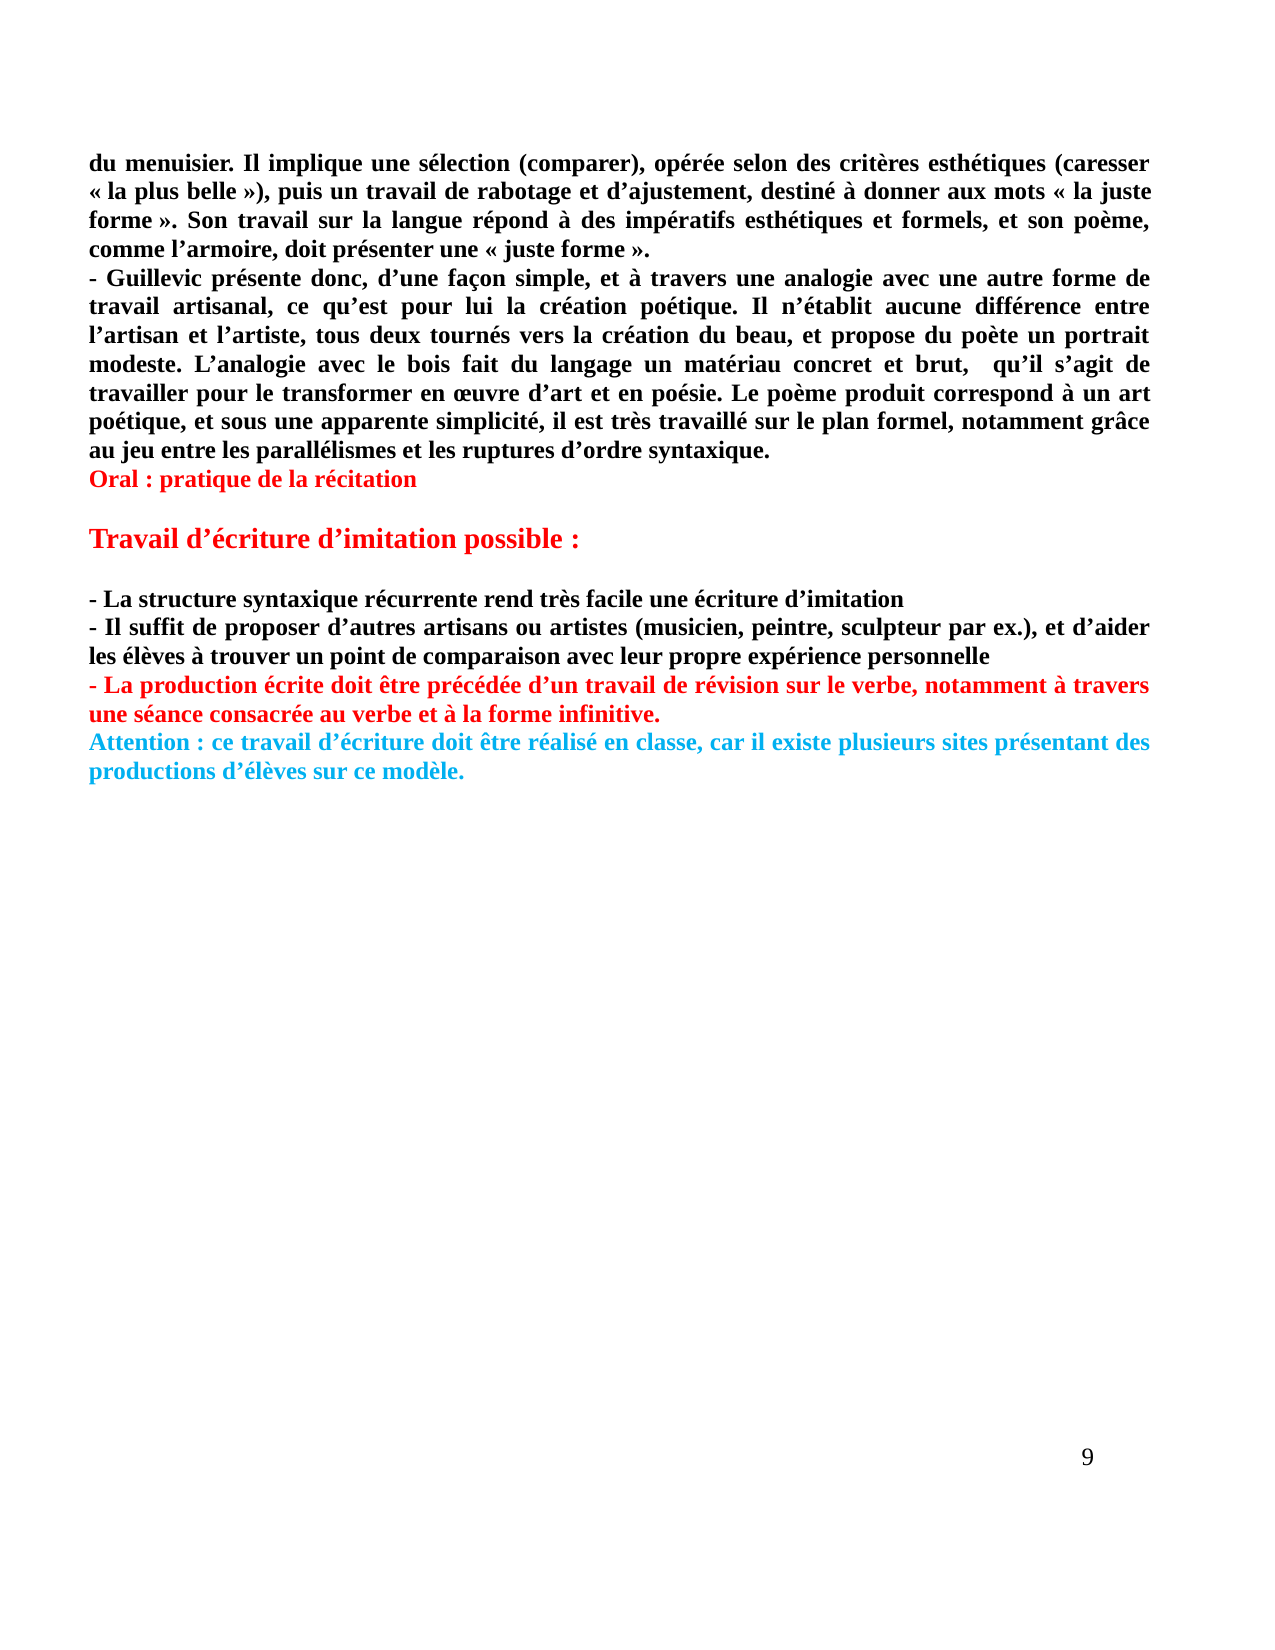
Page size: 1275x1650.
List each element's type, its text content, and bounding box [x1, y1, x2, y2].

text du menuisier. Il implique une sélection (comparer), opérée selon des critères esthétiques (caresser « la plus belle »), puis un travail de rabotage et d’ajustement, destiné à donner aux mots « la juste forme ». Son travail sur la langue répond à des impératifs esthétiques et formels, et son poème, comme l’armoire, doit présenter une « juste forme ». [88, 148, 1152, 263]
text Attention : ce travail d’écriture doit être réalisé en classe, car il existe plusieurs sites présentant des productions d’élèves sur ce modèle. [88, 727, 1152, 785]
text - La production écrite doit être précédée d’un travail de révision sur le verbe, notamment à travers une séance consacrée au verbe et à la forme infinitive. [88, 670, 1152, 727]
text Travail d’écriture d’imitation possible : [88, 521, 1152, 555]
text - La structure syntaxique récurrente rend très facile une écriture d’imitation [88, 584, 1152, 612]
text Oral : pratique de la récitation [88, 464, 1152, 493]
text - Il suffit de proposer d’autres artisans ou artistes (musicien, peintre, sculpteur par ex.), et d’aider les élèves à trouver un point de comparaison avec leur propre expérience personnelle [88, 612, 1152, 670]
text - Guillevic présente donc, d’une façon simple, et à travers une analogie avec une autre forme de travail artisanal, ce qu’est pour lui la création poétique. Il n’établit aucune différence entre l’artisan et l’artiste, tous deux tournés vers la création du beau, et propose du poète un portrait modeste. L’analogie avec le bois fait du langage un matériau concret et brut, qu’il s’agit de travailler pour le transformer en œuvre d’art et en poésie. Le poème produit correspond à un art poétique, et sous une apparente simplicité, il est très travaillé sur le plan formel, notamment grâce au jeu entre les parallélismes et les ruptures d’ordre syntaxique. [88, 263, 1152, 464]
